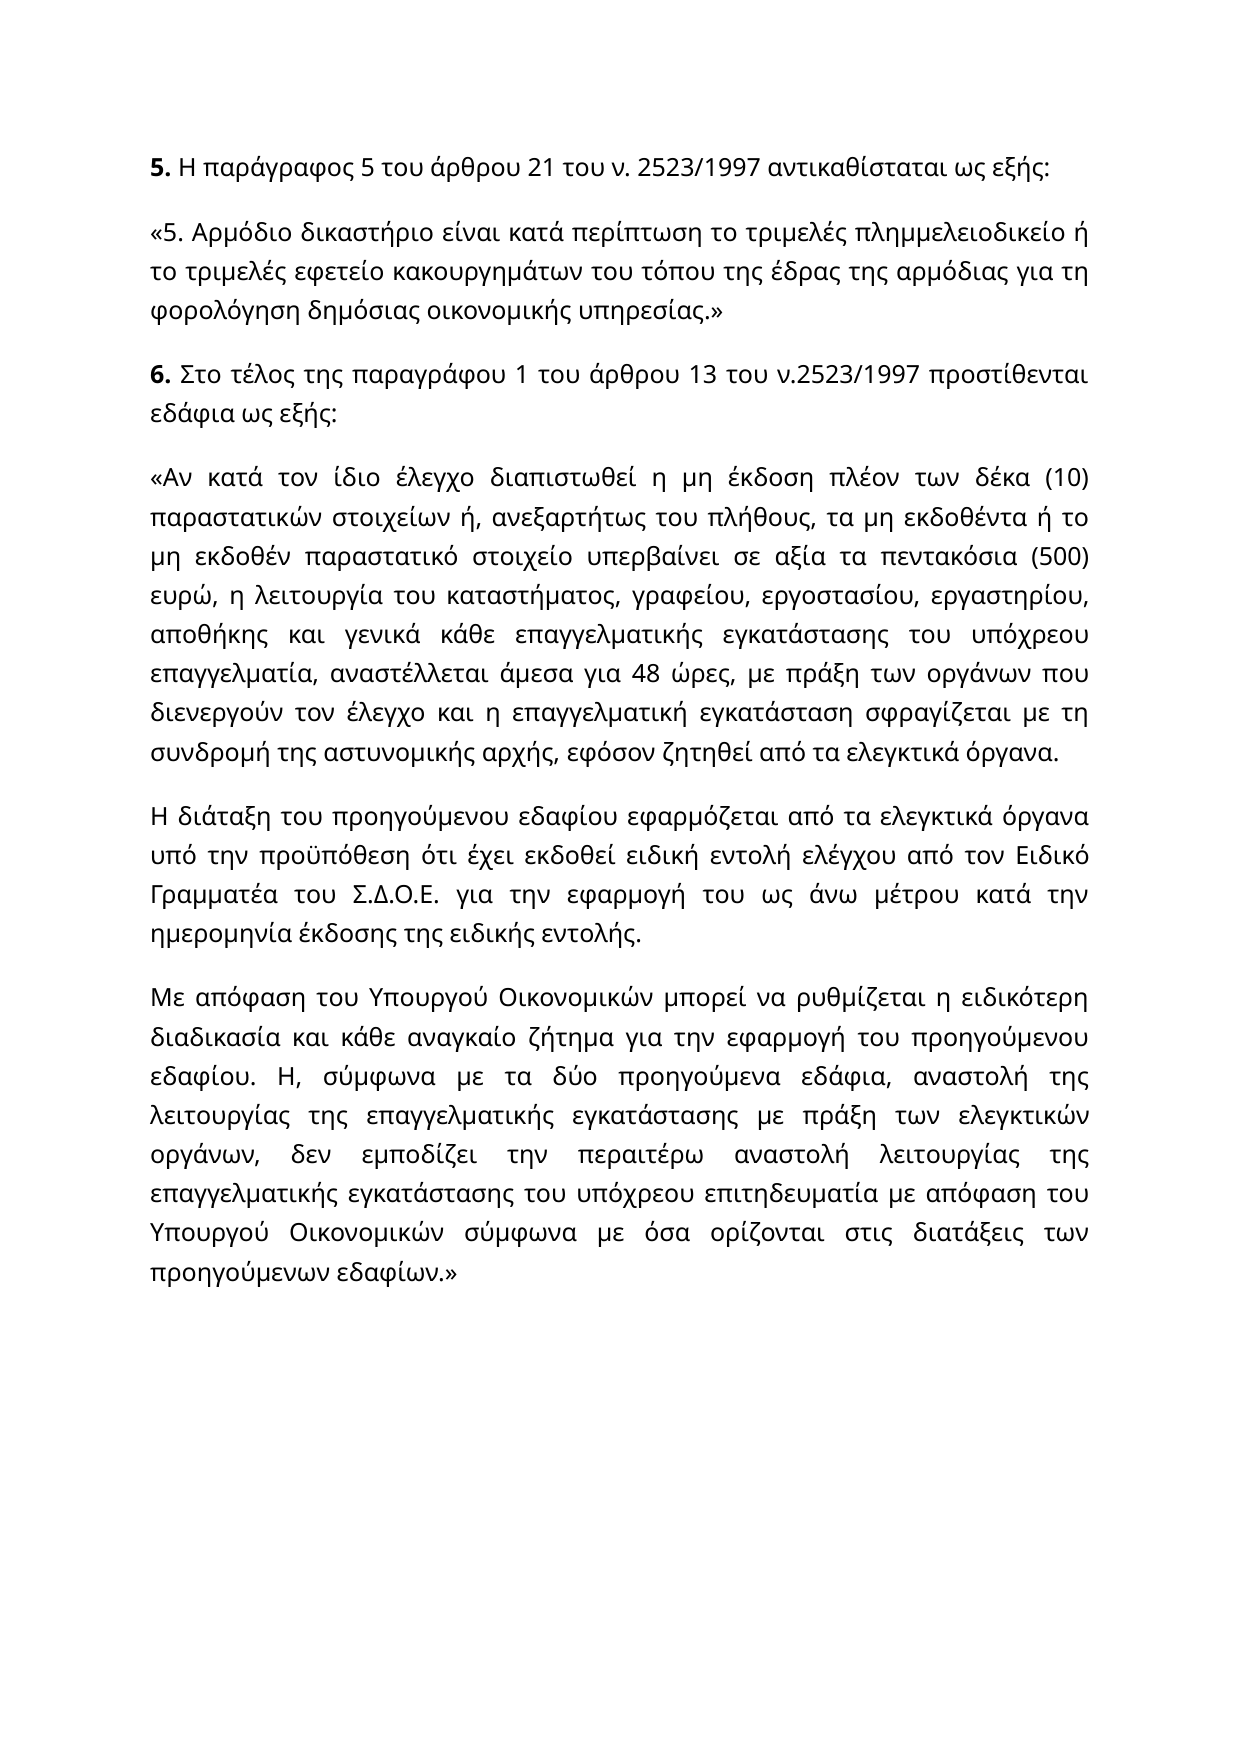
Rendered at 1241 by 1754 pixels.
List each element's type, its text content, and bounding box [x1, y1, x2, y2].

text «5. Αρμόδιο δικαστήριο είναι κατά περίπτωση το τριμελές πλημμελειοδικείο ή το τριμελές εφετείο κακουργημάτων του τόπου της έδρας της αρμόδιας για τη φορολόγηση δημόσιας οικονομικής υπηρεσίας.» [150, 214, 1090, 327]
text «Αν κατά τον ίδιο έλεγχο διαπιστωθεί η μη έκδοση πλέον των δέκα (10) παραστατικών στοιχείων ή, ανεξαρτήτως του πλήθους, τα μη εκδοθέντα ή το μη εκδοθέν παραστατικό στοιχείο υπερβαίνει σε αξία τα πεντακόσια (500) ευρώ, η λειτουργία του καταστήματος, γραφείου, εργοστασίου, εργαστηρίου, αποθήκης και γενικά κάθε επαγγελματικής εγκατάστασης του υπόχρεου επαγγελματία, αναστέλλεται άμεσα για 48 ώρες, με πράξη των οργάνων που διενεργούν τον έλεγχο και η επαγγελματική εγκατάσταση σφραγίζεται με τη συνδρομή της αστυνομικής αρχής, εφόσον ζητηθεί από τα ελεγκτικά όργανα. [150, 460, 1090, 768]
text 5. Η παράγραφος 5 του άρθρου 21 του ν. 2523/1997 αντικαθίσταται ως εξής: [150, 150, 1090, 184]
text 6. Στο τέλος της παραγράφου 1 του άρθρου 13 του ν.2523/1997 προστίθενται εδάφια ως εξής: [150, 357, 1090, 430]
text Η διάταξη του προηγούμενου εδαφίου εφαρμόζεται από τα ελεγκτικά όργανα υπό την προϋπόθεση ότι έχει εκδοθεί ειδική εντολή ελέγχου από τον Ειδικό Γραμματέα του Σ.Δ.Ο.Ε. για την εφαρμογή του ως άνω μέτρου κατά την ημερομηνία έκδοσης της ειδικής εντολής. [150, 798, 1090, 950]
text Με απόφαση του Υπουργού Οικονομικών μπορεί να ρυθμίζεται η ειδικότερη διαδικασία και κάθε αναγκαίο ζήτημα για την εφαρμογή του προηγούμενου εδαφίου. Η, σύμφωνα με τα δύο προηγούμενα εδάφια, αναστολή της λειτουργίας της επαγγελματικής εγκατάστασης με πράξη των ελεγκτικών οργάνων, δεν εμποδίζει την περαιτέρω αναστολή λειτουργίας της επαγγελματικής εγκατάστασης του υπόχρεου επιτηδευματία με απόφαση του Υπουργού Οικονομικών σύμφωνα με όσα ορίζονται στις διατάξεις των προηγούμενων εδαφίων.» [150, 980, 1090, 1288]
